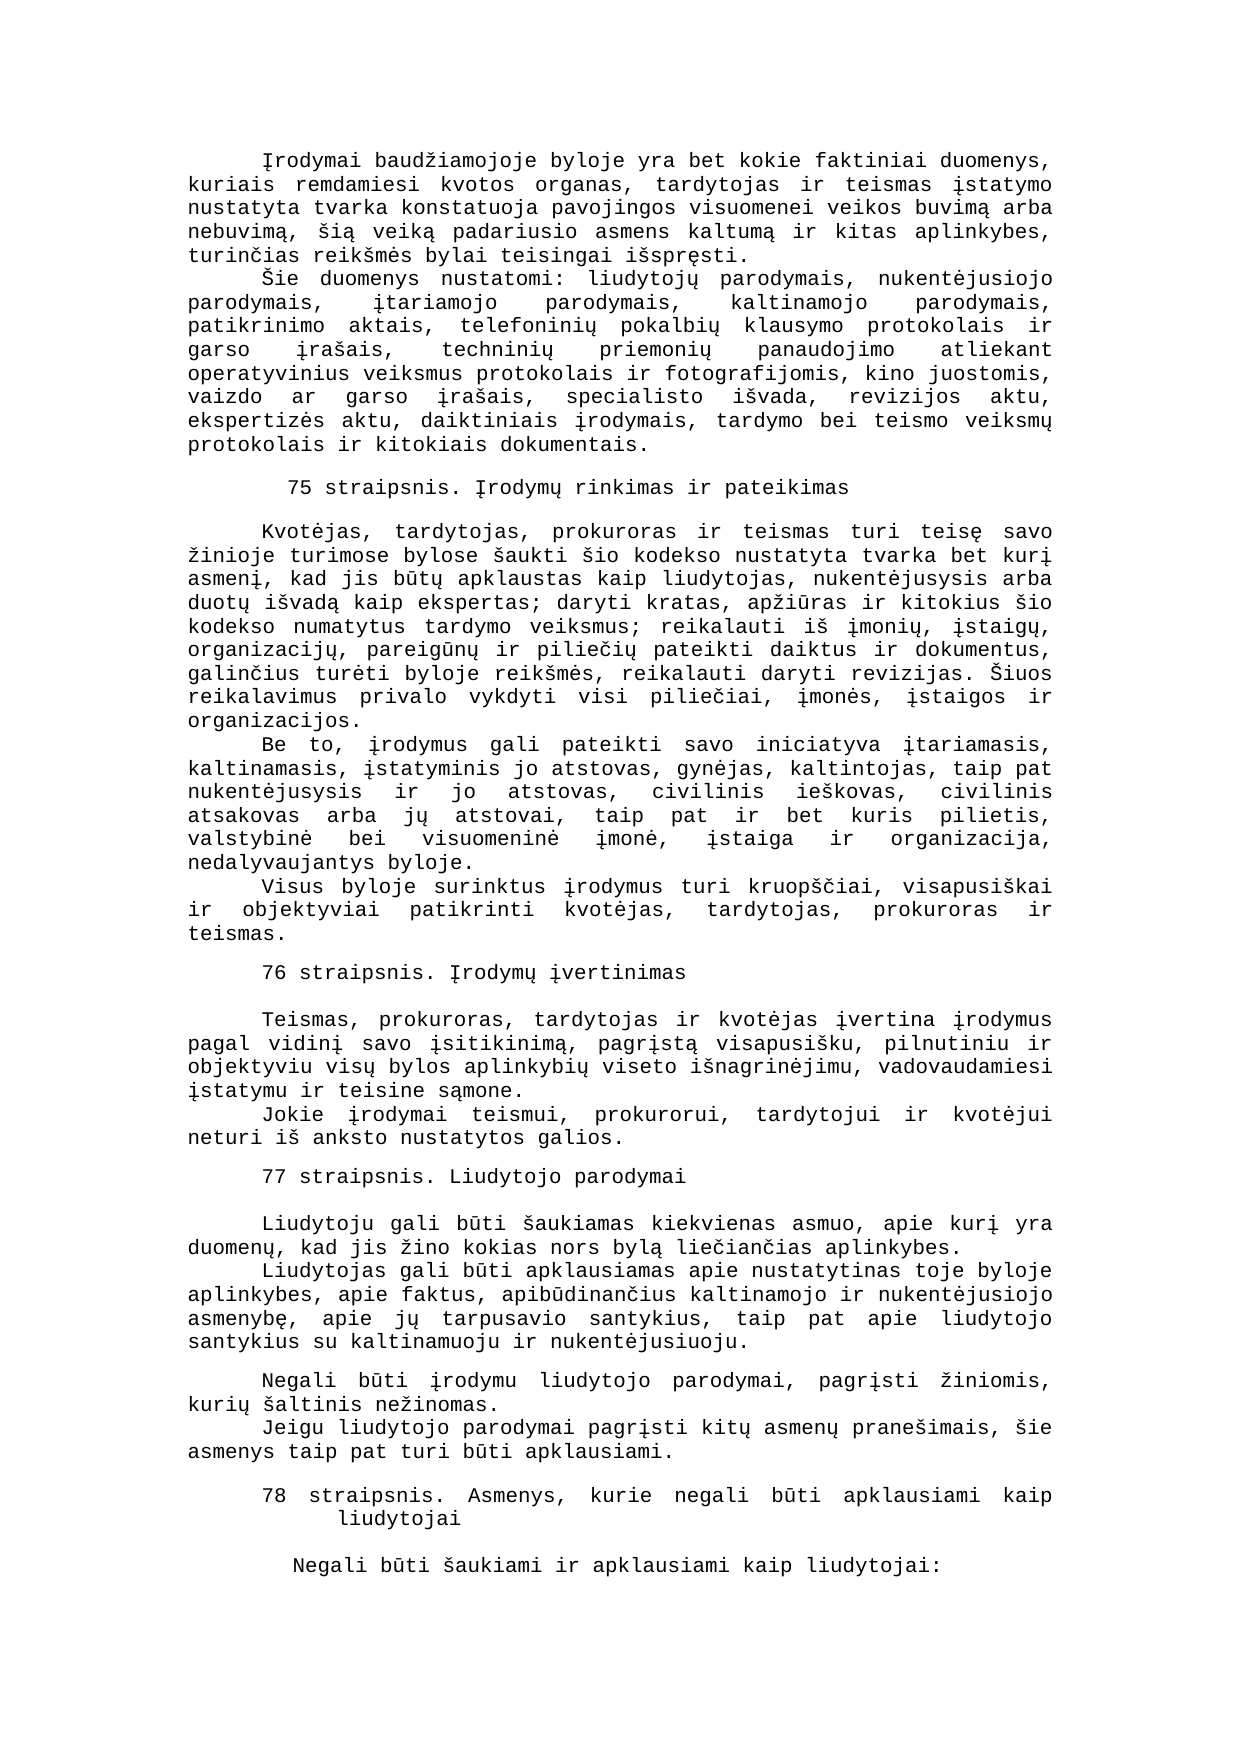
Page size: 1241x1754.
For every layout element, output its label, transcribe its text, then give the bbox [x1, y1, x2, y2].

text Visus byloje surinktus įrodymus turi kruopščiai, visapusiškai ir objektyviai patikrinti kvotėjas, tardytojas, prokuroras ir teismas. [187, 876, 1053, 947]
text Jokie įrodymai teismui, prokurorui, tardytojui ir kvotėjui neturi iš anksto nustatytos galios. [187, 1103, 1053, 1151]
text Be to, įrodymus gali pateikti savo iniciatyva įtariamasis, kaltinamasis, įstatyminis jo atstovas, gynėjas, kaltintojas, taip pat nukentėjusysis ir jo atstovas, civilinis ieškovas, civilinis atsakovas arba jų atstovai, taip pat ir bet kuris pilietis, valstybinė bei visuomeninė įmonė, įstaiga ir organizacija, nedalyvaujantys byloje. [187, 734, 1053, 876]
text Kvotėjas, tardytojas, prokuroras ir teismas turi teisę savo žinioje turimose bylose šaukti šio kodekso nustatyta tvarka bet kurį asmenį, kad jis būtų apklaustas kaip liudytojas, nukentėjusysis arba duotų išvadą kaip ekspertas; daryti kratas, apžiūras ir kitokius šio kodekso numatytus tardymo veiksmus; reikalauti iš įmonių, įstaigų, organizacijų, pareigūnų ir piliečių pateikti daiktus ir dokumentus, galinčius turėti byloje reikšmės, reikalauti daryti revizijas. Šiuos reikalavimus privalo vykdyti visi piliečiai, įmonės, įstaigos ir organizacijos. [187, 521, 1053, 734]
text Šie duomenys nustatomi: liudytojų parodymais, nukentėjusiojo parodymais, įtariamojo parodymais, kaltinamojo parodymais, patikrinimo aktais, telefoninių pokalbių klausymo protokolais ir garso įrašais, techninių priemonių panaudojimo atliekant operatyvinius veiksmus protokolais ir fotografijomis, kino juostomis, vaizdo ar garso įrašais, specialisto išvada, revizijos aktu, ekspertizės aktu, daiktiniais įrodymais, tardymo bei teismo veiksmų protokolais ir kitokiais dokumentais. [187, 268, 1053, 457]
text Liudytojas gali būti apklausiamas apie nustatytinas toje byloje aplinkybes, apie faktus, apibūdinančius kaltinamojo ir nukentėjusiojo asmenybę, apie jų tarpusavio santykius, taip pat apie liudytojo santykius su kaltinamuoju ir nukentėjusiuoju. [187, 1260, 1053, 1355]
text 76 straipsnis. Įrodymų įvertinimas [187, 962, 1053, 985]
text Jeigu liudytojo parodymai pagrįsti kitų asmenų pranešimais, šie asmenys taip pat turi būti apklausiami. [187, 1417, 1053, 1464]
text Liudytoju gali būti šaukiamas kiekvienas asmuo, apie kurį yra duomenų, kad jis žino kokias nors bylą liečiančias aplinkybes. [187, 1213, 1053, 1260]
text Negali būti įrodymu liudytojo parodymai, pagrįsti žiniomis, kurių šaltinis nežinomas. [187, 1370, 1053, 1417]
text Negali būti šaukiami ir apklausiami kaip liudytojai: [218, 1556, 1053, 1579]
text Teismas, prokuroras, tardytojas ir kvotėjas įvertina įrodymus pagal vidinį savo įsitikinimą, pagrįstą visapusišku, pilnutiniu ir objektyviu visų bylos aplinkybių viseto išnagrinėjimu, vadovaudamiesi įstatymu ir teisine sąmone. [187, 1009, 1053, 1103]
text Įrodymai baudžiamojoje byloje yra bet kokie faktiniai duomenys, kuriais remdamiesi kvotos organas, tardytojas ir teismas įstatymo nustatyta tvarka konstatuoja pavojingos visuomenei veikos buvimą arba nebuvimą, šią veiką padariusio asmens kaltumą ir kitas aplinkybes, turinčias reikšmės bylai teisingai išspręsti. [187, 150, 1053, 268]
text 77 straipsnis. Liudytojo parodymai [187, 1166, 1053, 1189]
text 75 straipsnis. Įrodymų rinkimas ir pateikimas [213, 477, 1053, 501]
text 78 straipsnis. Asmenys, kurie negali būti apklausiami kaip liudytojai [261, 1484, 1053, 1532]
